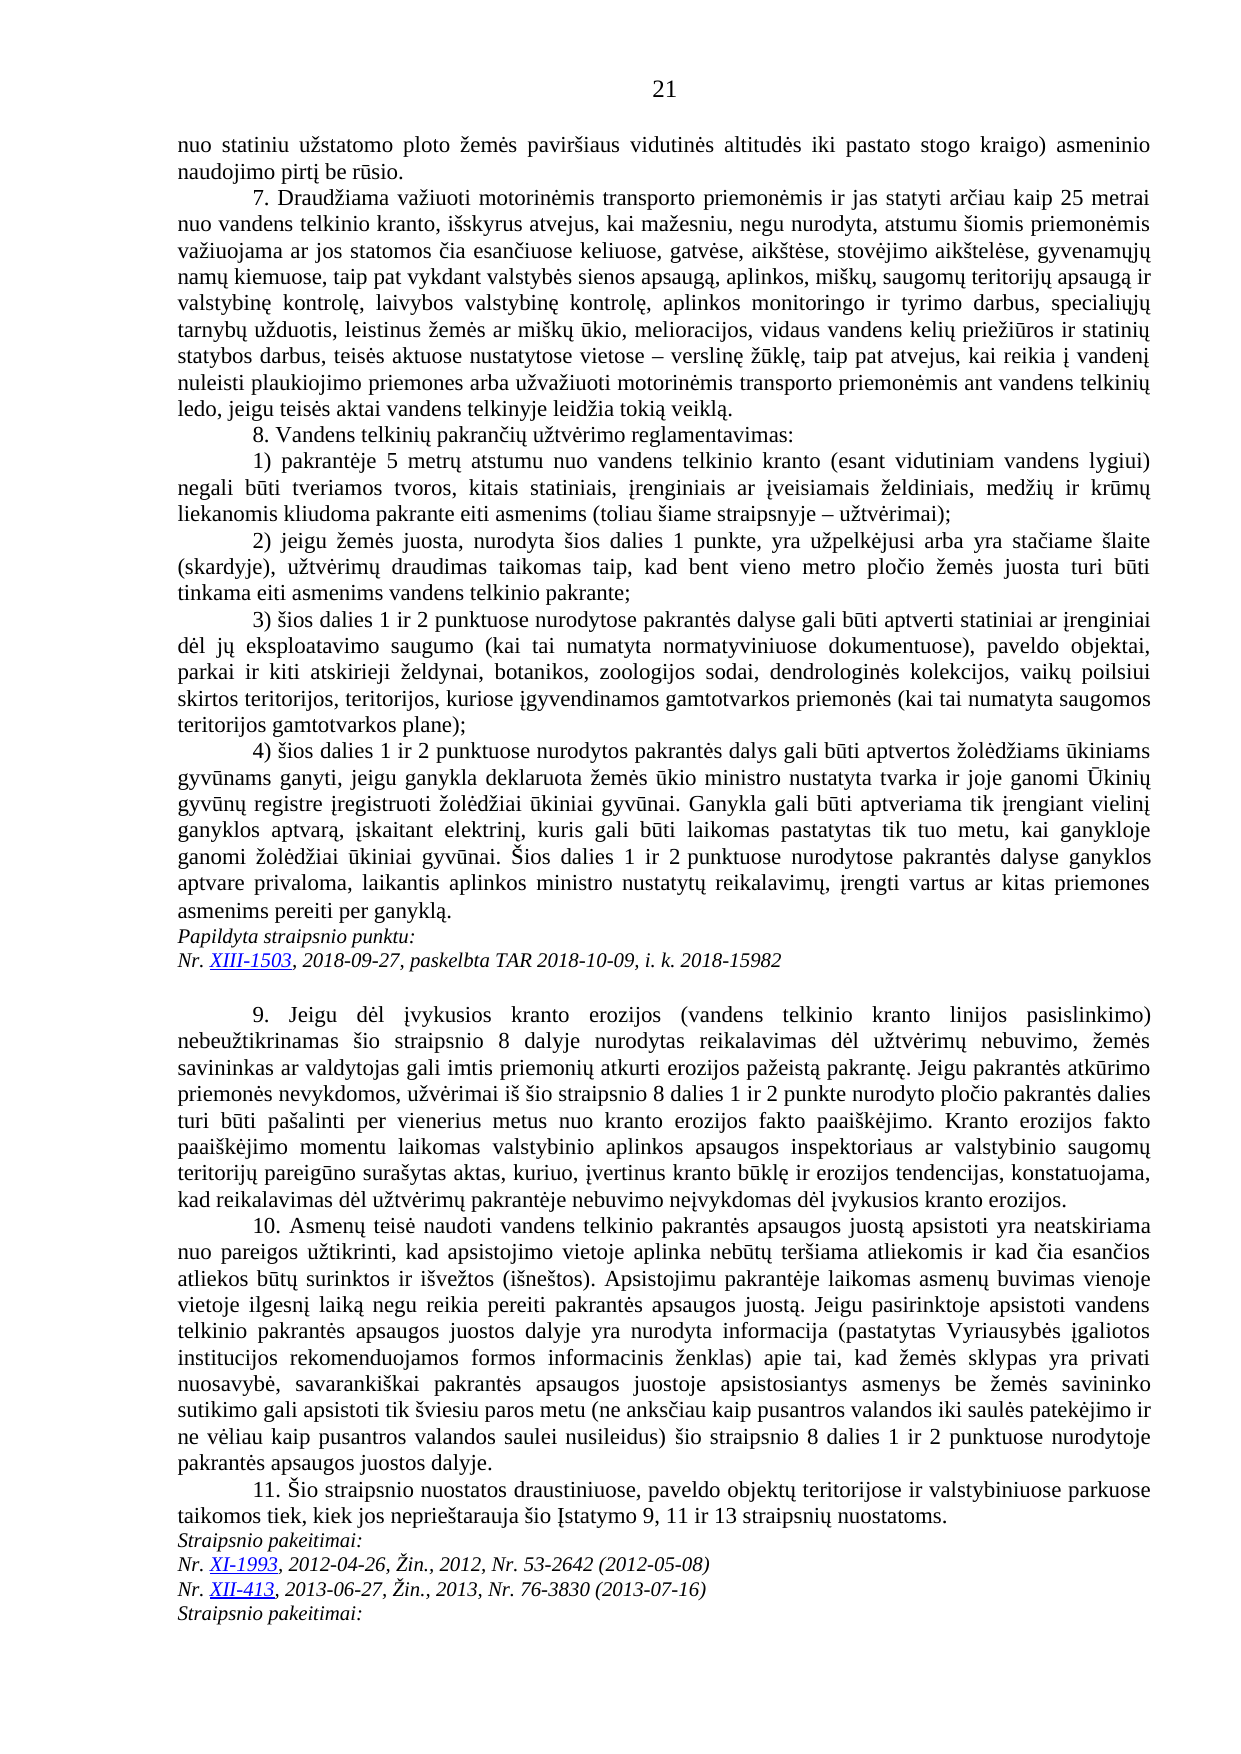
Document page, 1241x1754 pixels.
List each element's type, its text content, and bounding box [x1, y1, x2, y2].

text nuo statiniu užstatomo ploto žemės paviršiaus vidutinės altitudės iki pastato stogo kraigo) asmeninio naudojimo pirtį be rūsio. [177, 131, 1152, 184]
text Straipsnio pakeitimai: [177, 1528, 1152, 1552]
text 2) jeigu žemės juosta, nurodyta šios dalies 1 punkte, yra užpelkėjusi arba yra stačiame šlaite (skardyje), užtvėrimų draudimas taikomas taip, kad bent vieno metro pločio žemės juosta turi būti tinkama eiti asmenims vandens telkinio pakrante; [177, 527, 1152, 606]
text 8. Vandens telkinių pakrančių užtvėrimo reglamentavimas: [177, 421, 1152, 448]
text 9. Jeigu dėl įvykusios kranto erozijos (vandens telkinio kranto linijos pasislinkimo) nebeužtikrinamas šio straipsnio 8 dalyje nurodytas reikalavimas dėl užtvėrimų nebuvimo, žemės savininkas ar valdytojas gali imtis priemonių atkurti erozijos pažeistą pakrantę. Jeigu pakrantės atkūrimo priemonės nevykdomos, užvėrimai iš šio straipsnio 8 dalies 1 ir 2 punkte nurodyto pločio pakrantės dalies turi būti pašalinti per vienerius metus nuo kranto erozijos fakto paaiškėjimo. Kranto erozijos fakto paaiškėjimo momentu laikomas valstybinio aplinkos apsaugos inspektoriaus ar valstybinio saugomų teritorijų pareigūno surašytas aktas, kuriuo, įvertinus kranto būklę ir erozijos tendencijas, konstatuojama, kad reikalavimas dėl užtvėrimų pakrantėje nebuvimo neįvykdomas dėl įvykusios kranto erozijos. [177, 1001, 1152, 1212]
text 4) šios dalies 1 ir 2 punktuose nurodytos pakrantės dalys gali būti aptvertos žolėdžiams ūkiniams gyvūnams ganyti, jeigu ganykla deklaruota žemės ūkio ministro nustatyta tvarka ir joje ganomi Ūkinių gyvūnų registre įregistruoti žolėdžiai ūkiniai gyvūnai. Ganykla gali būti aptveriama tik įrengiant vielinį ganyklos aptvarą, įskaitant elektrinį, kuris gali būti laikomas pastatytas tik tuo metu, kai ganykloje ganomi žolėdžiai ūkiniai gyvūnai. Šios dalies 1 ir 2 punktuose nurodytose pakrantės dalyse ganyklos aptvare privaloma, laikantis aplinkos ministro nustatytų reikalavimų, įrengti vartus ar kitas priemones asmenims pereiti per ganyklą. [177, 737, 1152, 924]
text 11. Šio straipsnio nuostatos draustiniuose, paveldo objektų teritorijose ir valstybiniuose parkuose taikomos tiek, kiek jos neprieštarauja šio Įstatymo 9, 11 ir 13 straipsnių nuostatoms. [177, 1476, 1152, 1528]
text Nr. XI-1993, 2012-04-26, Žin., 2012, Nr. 53-2642 (2012-05-08) [177, 1552, 1152, 1576]
text 3) šios dalies 1 ir 2 punktuose nurodytose pakrantės dalyse gali būti aptverti statiniai ar įrenginiai dėl jų eksploatavimo saugumo (kai tai numatyta normatyviniuose dokumentuose), paveldo objektai, parkai ir kiti atskirieji želdynai, botanikos, zoologijos sodai, dendrologinės kolekcijos, vaikų poilsiui skirtos teritorijos, teritorijos, kuriose įgyvendinamos gamtotvarkos priemonės (kai tai numatyta saugomos teritorijos gamtotvarkos plane); [177, 606, 1152, 737]
text 1) pakrantėje 5 metrų atstumu nuo vandens telkinio kranto (esant vidutiniam vandens lygiui) negali būti tveriamos tvoros, kitais statiniais, įrenginiais ar įveisiamais želdiniais, medžių ir krūmų liekanomis kliudoma pakrante eiti asmenims (toliau šiame straipsnyje – užtvėrimai); [177, 448, 1152, 527]
text Nr. XIII-1503, 2018-09-27, paskelbta TAR 2018-10-09, i. k. 2018-15982 [177, 948, 1152, 972]
text 7. Draudžiama važiuoti motorinėmis transporto priemonėmis ir jas statyti arčiau kaip 25 metrai nuo vandens telkinio kranto, išskyrus atvejus, kai mažesniu, negu nurodyta, atstumu šiomis priemonėmis važiuojama ar jos statomos čia esančiuose keliuose, gatvėse, aikštėse, stovėjimo aikštelėse, gyvenamųjų namų kiemuose, taip pat vykdant valstybės sienos apsaugą, aplinkos, miškų, saugomų teritorijų apsaugą ir valstybinę kontrolę, laivybos valstybinę kontrolę, aplinkos monitoringo ir tyrimo darbus, specialiųjų tarnybų užduotis, leistinus žemės ar miškų ūkio, melioracijos, vidaus vandens kelių priežiūros ir statinių statybos darbus, teisės aktuose nustatytose vietose – verslinę žūklę, taip pat atvejus, kai reikia į vandenį nuleisti plaukiojimo priemones arba užvažiuoti motorinėmis transporto priemonėmis ant vandens telkinių ledo, jeigu teisės aktai vandens telkinyje leidžia tokią veiklą. [177, 184, 1152, 421]
text Nr. XII-413, 2013-06-27, Žin., 2013, Nr. 76-3830 (2013-07-16) [177, 1576, 1152, 1601]
text 10. Asmenų teisė naudoti vandens telkinio pakrantės apsaugos juostą apsistoti yra neatskiriama nuo pareigos užtikrinti, kad apsistojimo vietoje aplinka nebūtų teršiama atliekomis ir kad čia esančios atliekos būtų surinktos ir išvežtos (išneštos). Apsistojimu pakrantėje laikomas asmenų buvimas vienoje vietoje ilgesnį laiką negu reikia pereiti pakrantės apsaugos juostą. Jeigu pasirinktoje apsistoti vandens telkinio pakrantės apsaugos juostos dalyje yra nurodyta informacija (pastatytas Vyriausybės įgaliotos institucijos rekomenduojamos formos informacinis ženklas) apie tai, kad žemės sklypas yra privati nuosavybė, savarankiškai pakrantės apsaugos juostoje apsistosiantys asmenys be žemės savininko sutikimo gali apsistoti tik šviesiu paros metu (ne anksčiau kaip pusantros valandos iki saulės patekėjimo ir ne vėliau kaip pusantros valandos saulei nusileidus) šio straipsnio 8 dalies 1 ir 2 punktuose nurodytoje pakrantės apsaugos juostos dalyje. [177, 1212, 1152, 1476]
text Straipsnio pakeitimai: [177, 1601, 1152, 1624]
text Papildyta straipsnio punktu: [177, 924, 1152, 948]
